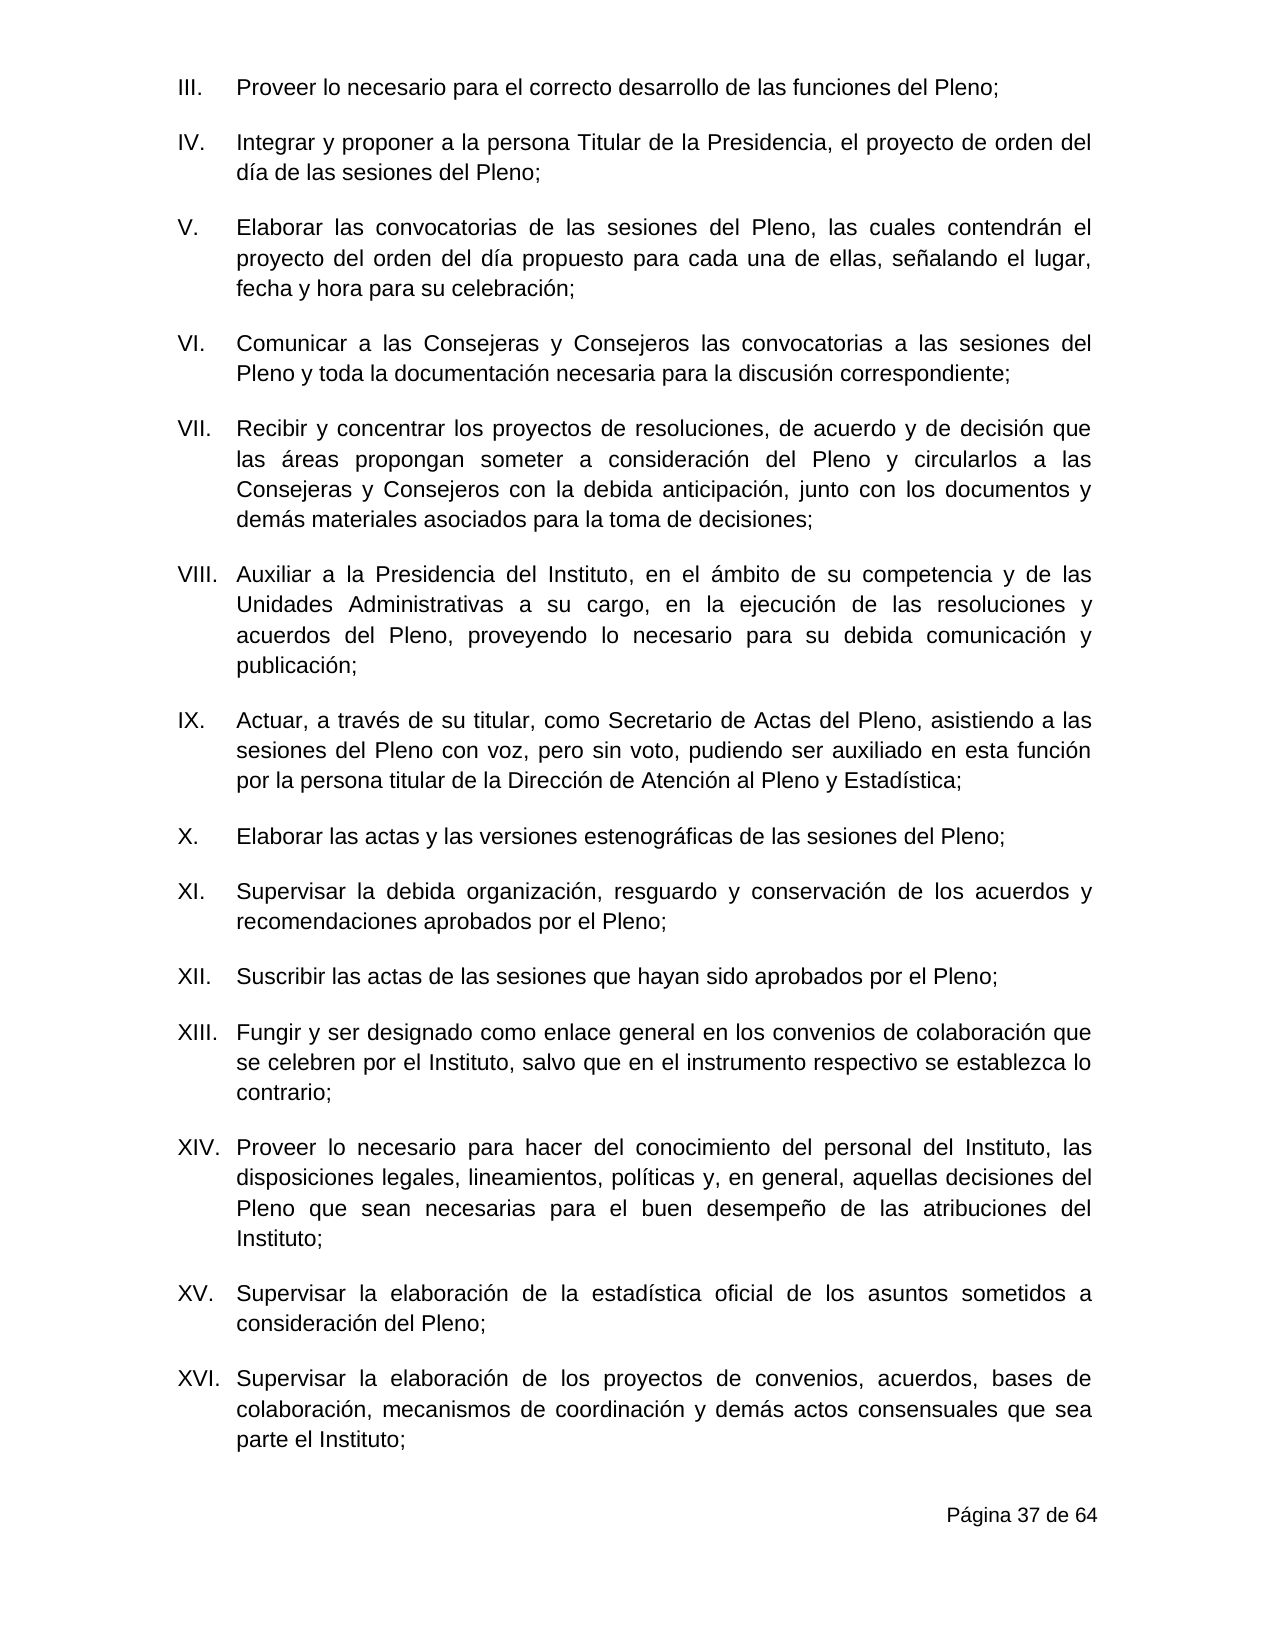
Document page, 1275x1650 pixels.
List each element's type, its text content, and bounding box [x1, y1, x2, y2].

list Fungir y ser designado como enlace general en los convenios de colaboración que se celebren por el Instituto, salvo que en el instrumento respectivo se establezca lo contrario; [177, 1018, 1093, 1105]
list Integrar y proponer a la persona Titular de la Presidencia, el proyecto de orden del día de las sesiones del Pleno; [177, 129, 1093, 186]
list Recibir y concentrar los proyectos de resoluciones, de acuerdo y de decisión que las áreas propongan someter a consideración del Pleno y circularlos a las Consejeras y Consejeros con la debida anticipación, junto con los documentos y demás materiales asociados para la toma de decisiones; [177, 415, 1093, 532]
list Supervisar la elaboración de la estadística oficial de los asuntos sometidos a consideración del Pleno; [177, 1280, 1093, 1337]
list Elaborar las convocatorias de las sesiones del Pleno, las cuales contendrán el proyecto del orden del día propuesto para cada una de ellas, señalando el lugar, fecha y hora para su celebración; [177, 214, 1093, 301]
list Elaborar las actas y las versiones estenográficas de las sesiones del Pleno; [177, 823, 1093, 849]
list Actuar, a través de su titular, como Secretario de Actas del Pleno, asistiendo a las sesiones del Pleno con voz, pero sin voto, pudiendo ser auxiliado en esta función por la persona titular de la Dirección de Atención al Pleno y Estadística; [177, 707, 1093, 794]
list Comunicar a las Consejeras y Consejeros las convocatorias a las sesiones del Pleno y toda la documentación necesaria para la discusión correspondiente; [177, 330, 1093, 387]
list Suscribir las actas de las sesiones que hayan sido aprobados por el Pleno; [177, 963, 1093, 990]
list Proveer lo necesario para hacer del conocimiento del personal del Instituto, las disposiciones legales, lineamientos, políticas y, en general, aquellas decisiones del Pleno que sean necesarias para el buen desempeño de las atribuciones del Instituto; [177, 1134, 1093, 1251]
list Supervisar la elaboración de los proyectos de convenios, acuerdos, bases de colaboración, mecanismos de coordinación y demás actos consensuales que sea parte el Instituto; [177, 1365, 1093, 1452]
list Proveer lo necesario para el correcto desarrollo de las funciones del Pleno; [177, 74, 1093, 100]
list Auxiliar a la Presidencia del Instituto, en el ámbito de su competencia y de las Unidades Administrativas a su cargo, en la ejecución de las resoluciones y acuerdos del Pleno, proveyendo lo necesario para su debida comunicación y publicación; [177, 561, 1093, 678]
list Supervisar la debida organización, resguardo y conservación de los acuerdos y recomendaciones aprobados por el Pleno; [177, 878, 1093, 934]
